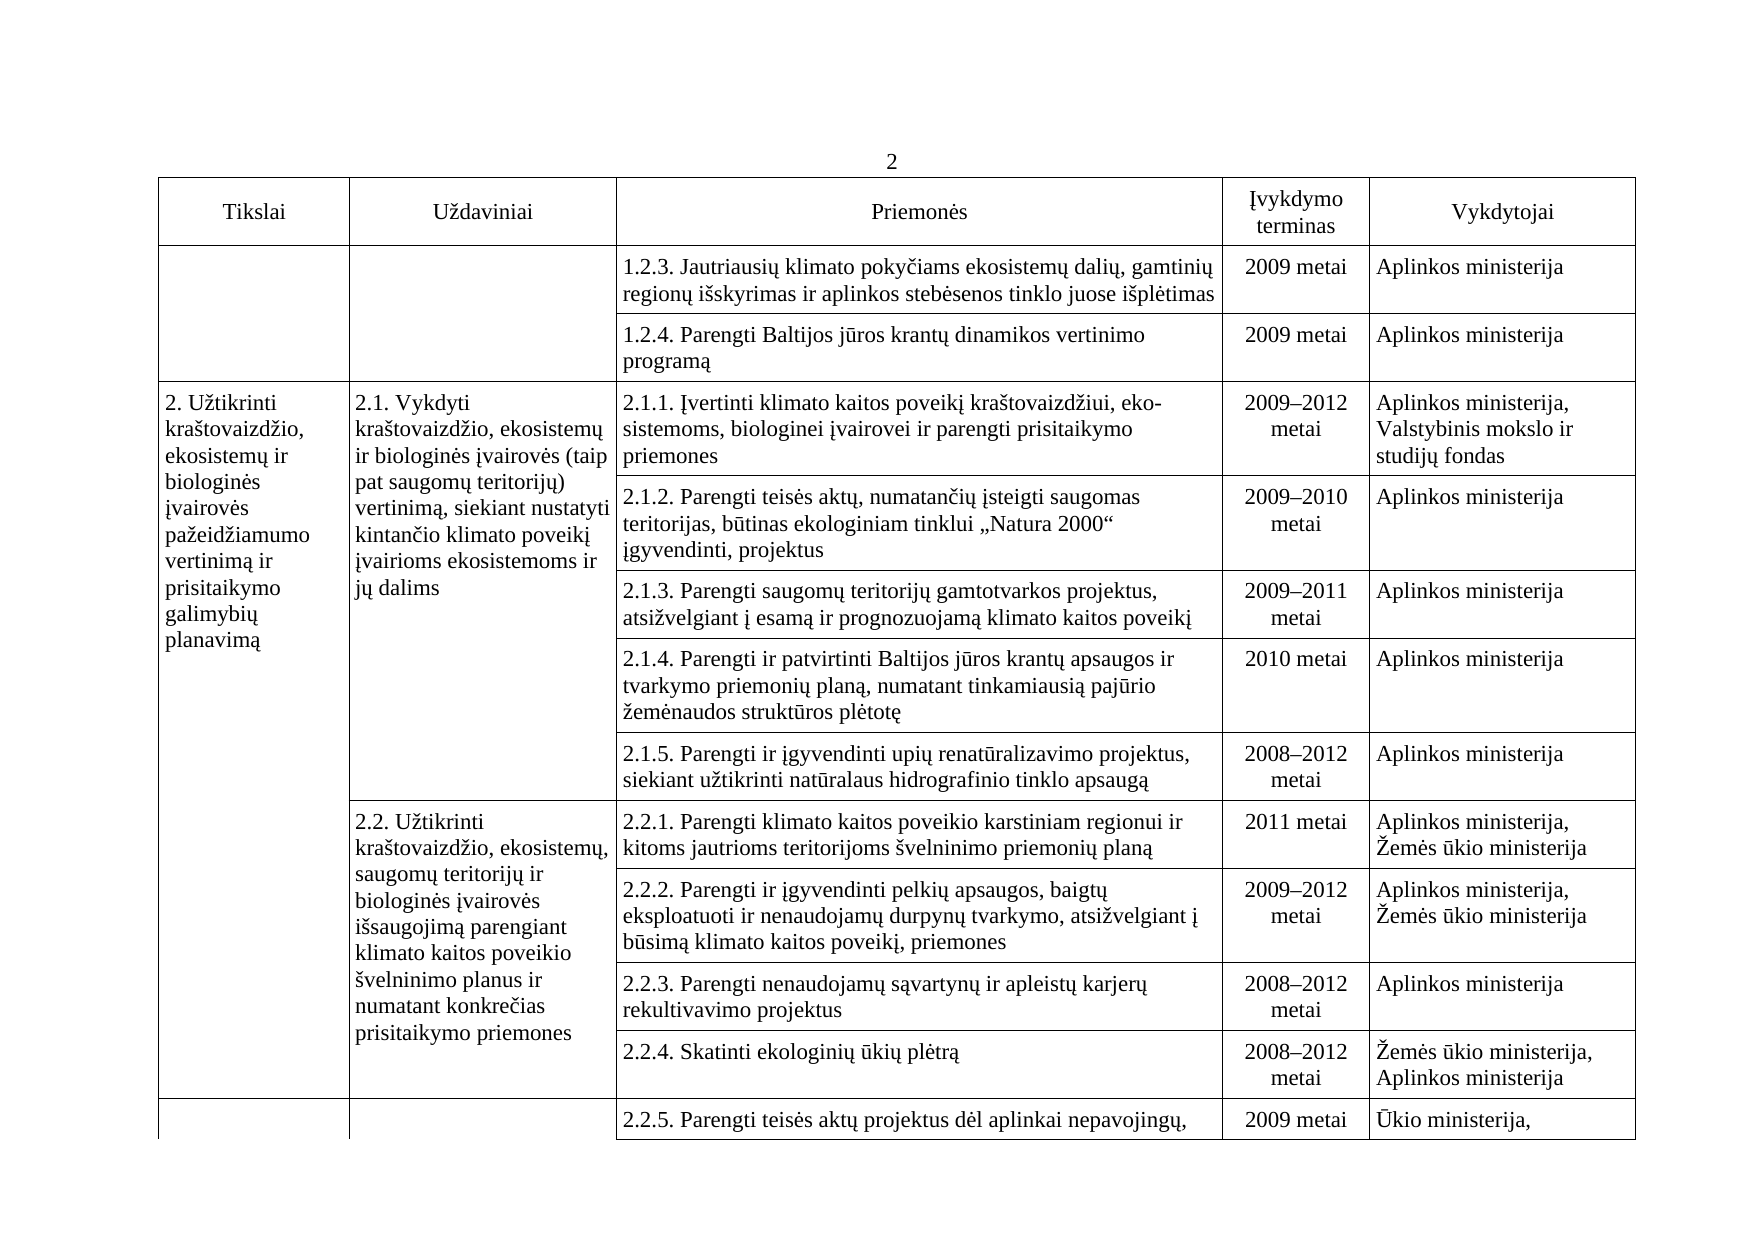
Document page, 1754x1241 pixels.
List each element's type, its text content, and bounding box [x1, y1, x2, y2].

table_cell 2009–2012 metai [1223, 382, 1369, 475]
table_header Įvykdymo terminas [1223, 178, 1369, 245]
table_cell [159, 246, 349, 313]
table_cell [350, 313, 616, 381]
table_cell [350, 638, 616, 732]
table_cell Aplinkos ministerija, Valstybinis mokslo ir studijų fondas [1370, 382, 1635, 475]
table_cell Aplinkos ministerija [1370, 733, 1635, 799]
table_cell 2008–2012 metai [1223, 1031, 1369, 1098]
table_cell Aplinkos ministerija, Žemės ūkio ministerija [1370, 801, 1635, 867]
table_cell 2010 metai [1223, 639, 1369, 732]
table_cell Aplinkos ministerija [1370, 314, 1635, 381]
table_cell 2008–2012 metai [1223, 963, 1369, 1030]
table_cell Žemės ūkio ministerija, Aplinkos ministerija [1370, 1031, 1635, 1098]
table_cell 2.2.4. Skatinti ekologinių ūkių plėtrą [617, 1031, 1222, 1098]
table_cell 2.2.1. Parengti klimato kaitos poveikio karstiniam regionui ir kitoms jautrioms teritorijoms švelninimo priemonių planą [617, 801, 1222, 867]
table_cell Ūkio ministerija, [1370, 1099, 1635, 1139]
table_cell [159, 313, 349, 381]
table_cell [159, 1099, 349, 1139]
table_cell 2.1.1. Įvertinti klimato kaitos poveikį kraštovaizdžiui, eko-sistemoms, biologinei įvairovei ir parengti prisitaikymo priemones [617, 382, 1222, 475]
table_cell 2009–2011 metai [1223, 571, 1369, 637]
table_cell Aplinkos ministerija [1370, 963, 1635, 1030]
table_header Priemonės [617, 178, 1222, 245]
table_cell Aplinkos ministerija, Žemės ūkio ministerija [1370, 869, 1635, 962]
table_cell 2008–2012 metai [1223, 733, 1369, 799]
table_cell 2.1.2. Parengti teisės aktų, numatančių įsteigti saugomas teritorijas, būtinas ekologiniam tinklui „Natura 2000“ įgyvendinti, projektus [617, 476, 1222, 569]
table_cell [159, 800, 349, 867]
table_cell Aplinkos ministerija [1370, 571, 1635, 637]
table_cell 2009 metai [1223, 314, 1369, 381]
table_cell 2009 metai [1223, 1099, 1369, 1139]
table_cell 2.1.5. Parengti ir įgyvendinti upių renatūralizavimo projektus, siekiant užtikrinti natūralaus hidrografinio tinklo apsaugą [617, 733, 1222, 799]
table_cell 2.1. Vykdyti kraštovaizdžio, ekosistemų ir biologinės įvairovės (taip pat saugomų teritorijų) vertinimą, siekiant nustatyti kintančio klimato poveikį įvairioms ekosistemoms ir jų dalims [350, 382, 616, 637]
table_cell 2.2.2. Parengti ir įgyvendinti pelkių apsaugos, baigtų eksploatuoti ir nenaudojamų durpynų tvarkymo, atsižvelgiant į būsimą klimato kaitos poveikį, priemones [617, 869, 1222, 962]
table_cell 2.2.5. Parengti teisės aktų projektus dėl aplinkai nepavojingų, [617, 1099, 1222, 1139]
table_cell 2011 metai [1223, 801, 1369, 867]
table_cell [159, 962, 349, 1030]
table_cell Aplinkos ministerija [1370, 476, 1635, 569]
table_cell 2.1.4. Parengti ir patvirtinti Baltijos jūros krantų apsaugos ir tvarkymo priemonių planą, numatant tinkamiausią pajūrio žemėnaudos struktūros plėtotę [617, 639, 1222, 732]
table_cell Aplinkos ministerija [1370, 639, 1635, 732]
table_header Tikslai [159, 178, 349, 245]
table_cell 2.2. Užtikrinti kraštovaizdžio, ekosistemų, saugomų teritorijų ir biologinės įvairovės išsaugojimą parengiant klimato kaitos poveikio švelninimo planus ir numatant konkrečias prisitaikymo priemones [350, 801, 616, 1098]
table_cell 1.2.3. Jautriausių klimato pokyčiams ekosistemų dalių, gamtinių regionų išskyrimas ir aplinkos stebėsenos tinklo juose išplėtimas [617, 246, 1222, 313]
table_header Uždaviniai [350, 178, 616, 245]
table_cell [159, 1030, 349, 1098]
table_cell [350, 1099, 616, 1139]
table_cell Aplinkos ministerija [1370, 246, 1635, 313]
table_cell 2009–2010 metai [1223, 476, 1369, 569]
table_cell 2.1.3. Parengti saugomų teritorijų gamtotvarkos projektus, atsižvelgiant į esamą ir prognozuojamą klimato kaitos poveikį [617, 571, 1222, 637]
table_header Vykdytojai [1370, 178, 1635, 245]
table_cell [350, 246, 616, 313]
table_cell [159, 732, 349, 799]
table_cell 2. Užtikrinti kraštovaizdžio, ekosistemų ir biologinės įvairovės pažeidžiamumo vertinimą ir prisitaikymo galimybių planavimą [159, 382, 349, 732]
table_cell 1.2.4. Parengti Baltijos jūros krantų dinamikos vertinimo programą [617, 314, 1222, 381]
table_cell [159, 868, 349, 962]
table_cell [350, 732, 616, 799]
table_cell 2009–2012 metai [1223, 869, 1369, 962]
table_cell 2.2.3. Parengti nenaudojamų sąvartynų ir apleistų karjerų rekultivavimo projektus [617, 963, 1222, 1030]
table_cell 2009 metai [1223, 246, 1369, 313]
